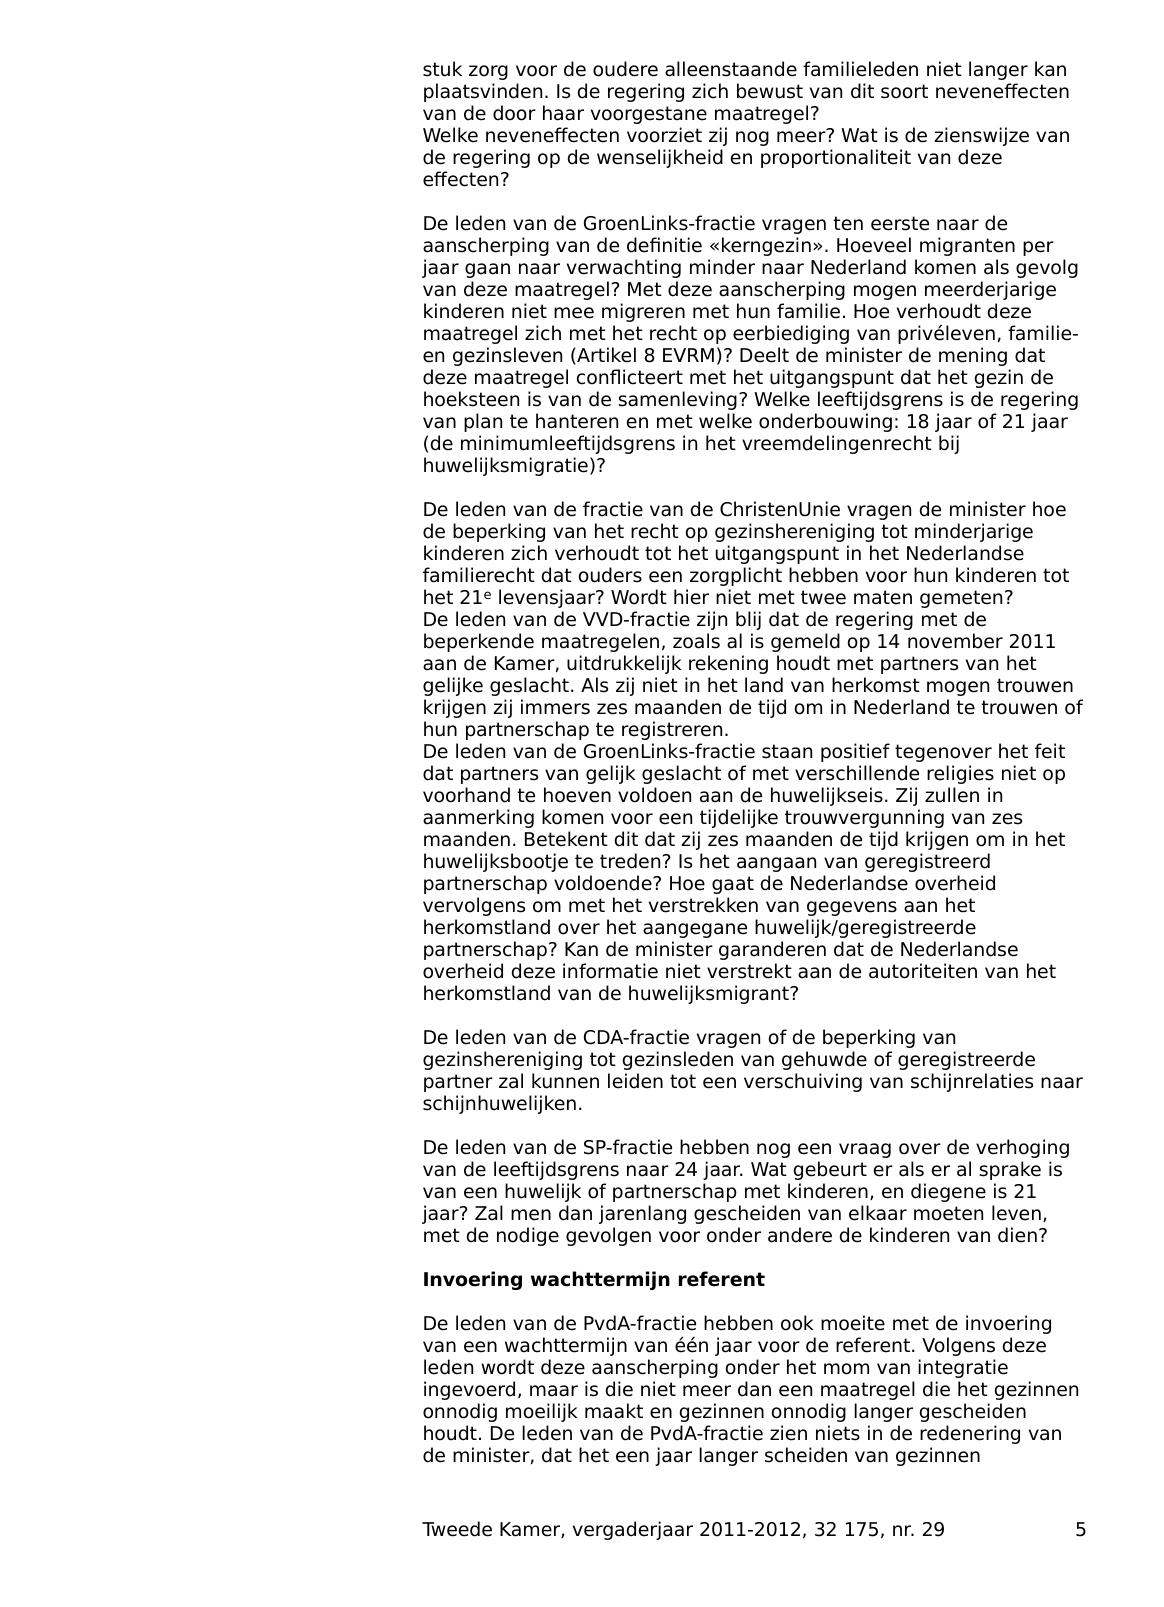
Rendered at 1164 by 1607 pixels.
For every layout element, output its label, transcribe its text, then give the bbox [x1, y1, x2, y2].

text De leden van de PvdA-fractie hebben ook moeite met de invoering van een wachttermijn van één jaar voor de referent. Volgens deze leden wordt deze aanscherping onder het mom van integratie ingevoerd, maar is die niet meer dan een maatregel die het gezinnen onnodig moeilijk maakt en gezinnen onnodig langer gescheiden houdt. De leden van de PvdA-fractie zien niets in de redenering van de minister, dat het een jaar langer scheiden van gezinnen [422, 1313, 1087, 1467]
text De leden van de SP-fractie hebben nog een vraag over de verhoging van de leeftijdsgrens naar 24 jaar. Wat gebeurt er als er al sprake is van een huwelijk of partnerschap met kinderen, en diegene is 21 jaar? Zal men dan jarenlang gescheiden van elkaar moeten leven, met de nodige gevolgen voor onder andere de kinderen van dien? [422, 1137, 1087, 1247]
text De leden van de CDA-fractie vragen of de beperking van gezinshereniging tot gezinsleden van gehuwde of geregistreerde partner zal kunnen leiden tot een verschuiving van schijnrelaties naar schijnhuwelijken. [422, 1027, 1087, 1115]
text De leden van de GroenLinks-fractie staan positief tegenover het feit dat partners van gelijk geslacht of met verschillende religies niet op voorhand te hoeven voldoen aan de huwelijkseis. Zij zullen in aanmerking komen voor een tijdelijke trouwvergunning van zes maanden. Betekent dit dat zij zes maanden de tijd krijgen om in het huwelijksbootje te treden? Is het aangaan van geregistreerd partnerschap voldoende? Hoe gaat de Nederlandse overheid vervolgens om met het verstrekken van gegevens aan het herkomstland over het aangegane huwelijk/geregistreerde partnerschap? Kan de minister garanderen dat de Nederlandse overheid deze informatie niet verstrekt aan de autoriteiten van het herkomstland van de huwelijksmigrant? [422, 741, 1087, 1004]
text Welke neveneffecten voorziet zij nog meer? Wat is de zienswijze van de regering op de wenselijkheid en proportionaliteit van deze effecten? [422, 125, 1087, 191]
subtitle Invoering wachttermijn referent [422, 1269, 1087, 1291]
text stuk zorg voor de oudere alleenstaande familieleden niet langer kan plaatsvinden. Is de regering zich bewust van dit soort neveneffecten van de door haar voorgestane maatregel? [422, 59, 1087, 125]
text De leden van de VVD-fractie zijn blij dat de regering met de beperkende maatregelen, zoals al is gemeld op 14 november 2011 aan de Kamer, uitdrukkelijk rekening houdt met partners van het gelijke geslacht. Als zij niet in het land van herkomst mogen trouwen krijgen zij immers zes maanden de tijd om in Nederland te trouwen of hun partnerschap te registreren. [422, 609, 1087, 741]
text De leden van de GroenLinks-fractie vragen ten eerste naar de aanscherping van de definitie «kerngezin». Hoeveel migranten per jaar gaan naar verwachting minder naar Nederland komen als gevolg van deze maatregel? Met deze aanscherping mogen meerderjarige kinderen niet mee migreren met hun familie. Hoe verhoudt deze maatregel zich met het recht op eerbiediging van privéleven, familie- en gezinsleven (Artikel 8 EVRM)? Deelt de minister de mening dat deze maatregel conflicteert met het uitgangspunt dat het gezin de hoeksteen is van de samenleving? Welke leeftijdsgrens is de regering van plan te hanteren en met welke onderbouwing: 18 jaar of 21 jaar (de minimumleeftijdsgrens in het vreemdelingenrecht bij huwelijksmigratie)? [422, 213, 1087, 477]
text De leden van de fractie van de ChristenUnie vragen de minister hoe de beperking van het recht op gezinshereniging tot minderjarige kinderen zich verhoudt tot het uitgangspunt in het Nederlandse familierecht dat ouders een zorgplicht hebben voor hun kinderen tot het 21e levensjaar? Wordt hier niet met twee maten gemeten? [422, 499, 1087, 609]
